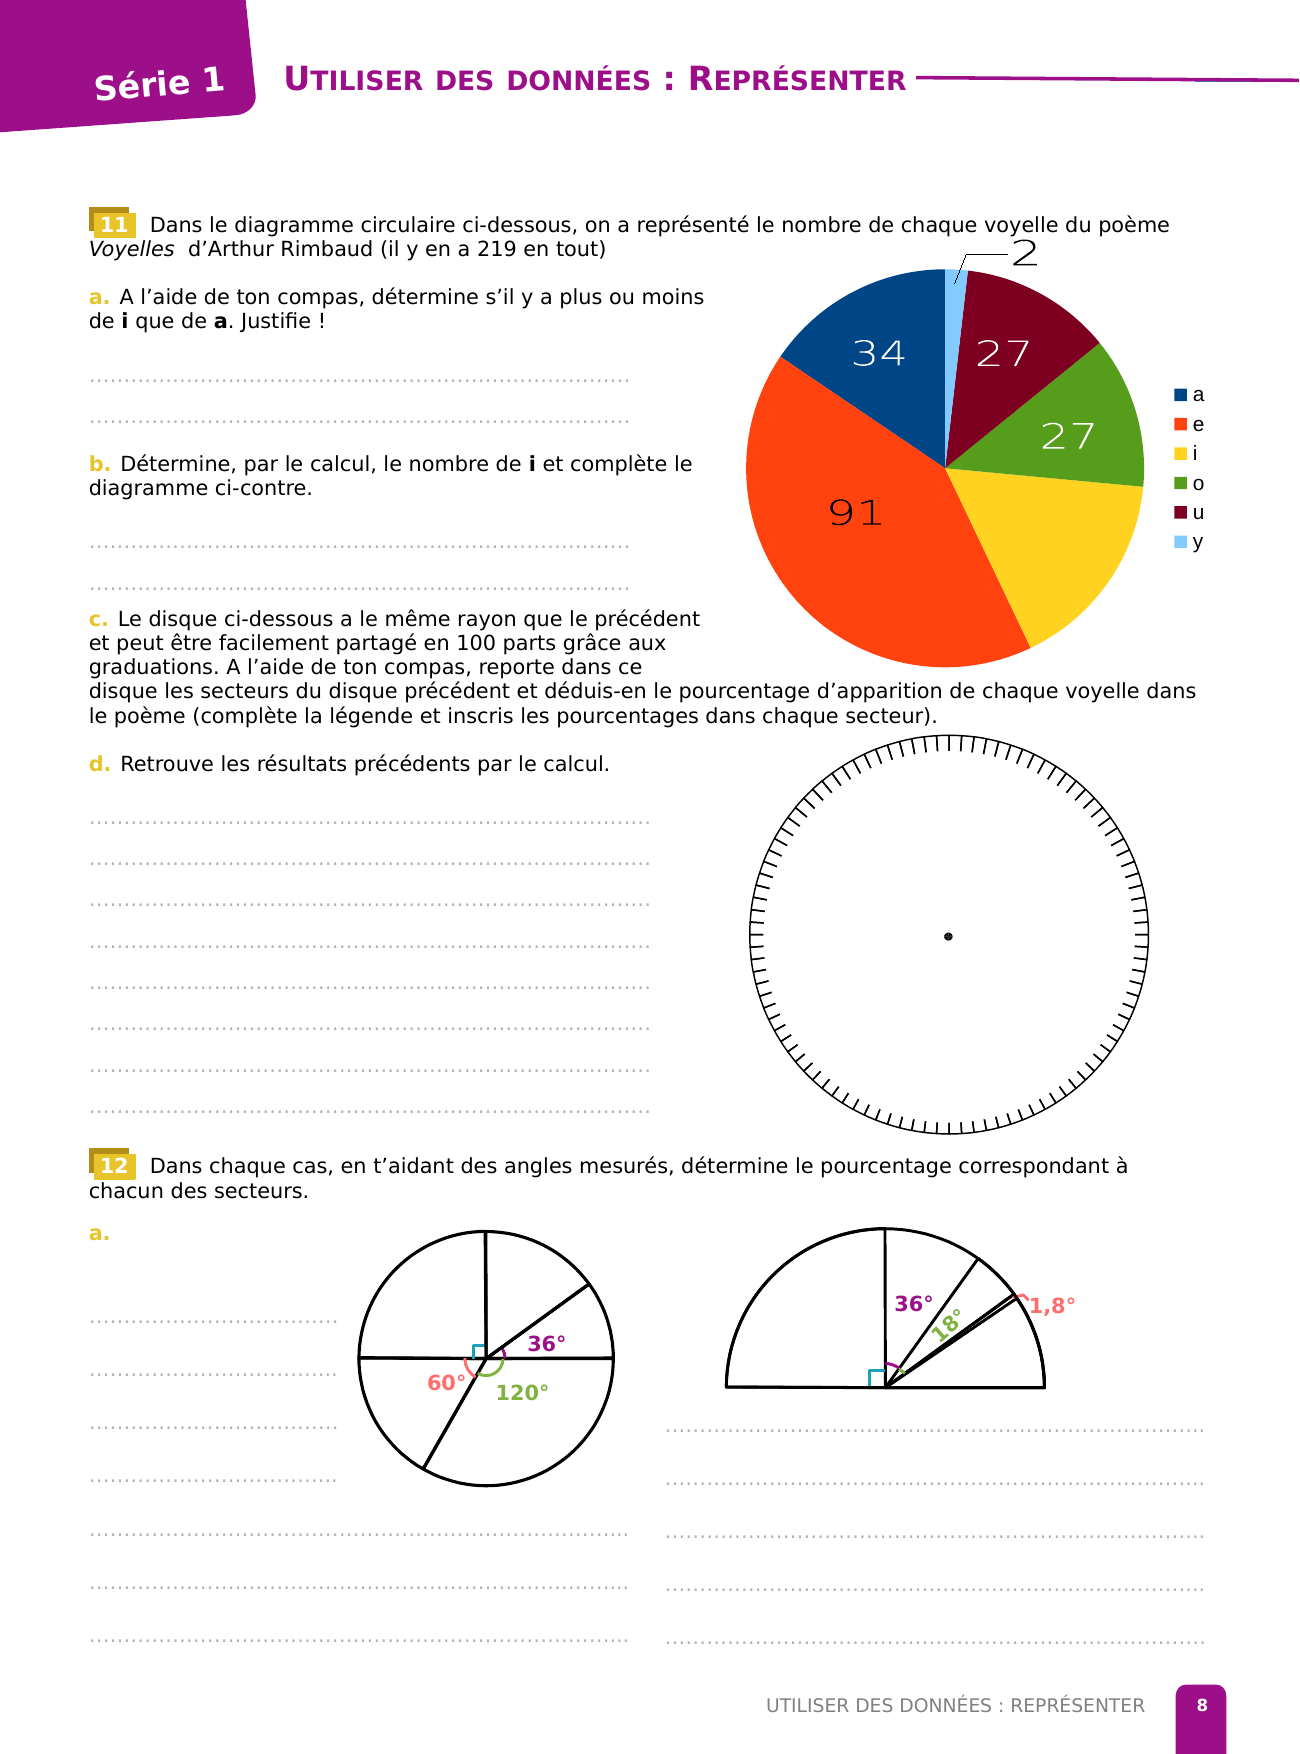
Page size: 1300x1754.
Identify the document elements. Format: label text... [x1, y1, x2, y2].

text [1032, 1077, 1211, 1118]
text ……………………………... [476, 1361, 611, 1382]
text ……………………………... [88, 1446, 477, 1488]
text [1120, 829, 1211, 870]
list …………………………………………………………………… [88, 387, 722, 428]
text ……………………………… [366, 1393, 464, 1435]
list Retrouve les résultats précédents par le calcul. [88, 752, 865, 776]
text ……………………………………………………………………… [88, 912, 750, 953]
text …………………………………………………………………… [88, 553, 722, 595]
text …………………………………………………………………... [664, 1502, 1211, 1543]
text ……………………………... [505, 1340, 611, 1356]
subtitle Dans chaque cas, en t’aidant des angles mesurés, détermine le pourcentage correspondant à chacun des secteurs. [88, 1148, 1211, 1203]
list …………………………………………………………………… [88, 346, 722, 387]
text [594, 1287, 635, 1328]
text ……………………………… [88, 1287, 378, 1328]
text ……………………………………………………………………… [88, 1077, 866, 1118]
text …………………………………………………………………… [664, 1608, 1211, 1649]
text ……………………………… [445, 1393, 606, 1435]
text [1087, 788, 1211, 829]
text …………………………………………………………………... [88, 1499, 635, 1541]
text [1091, 1036, 1211, 1077]
text ……………………………... [361, 1360, 473, 1382]
text [1139, 870, 1211, 912]
text [1141, 953, 1211, 994]
subtitle Dans le diagramme circulaire ci-dessous, on a représenté le nombre de chaque voyelle du poème Voyelles d’Arthur Rimbaud (il y en a 219 en tout) [88, 207, 1211, 262]
list A l’aide de ton compas, détermine s’il y a plus ou moins de i que de a. Justifie ! [88, 285, 722, 334]
text ……………………………………………………………………… [88, 953, 757, 994]
text [365, 1287, 484, 1328]
text [1149, 912, 1211, 953]
list …………………………………………………………………… [88, 512, 722, 553]
text ……………………………... [613, 1340, 635, 1382]
text [1123, 994, 1211, 1036]
list Détermine, par le calcul, le nombre de i et complète le diagramme ci-contre. [88, 452, 722, 500]
list Le disque ci-dessous a le même rayon que le précédent et peut être facilement partagé en 100 parts grâce aux graduations. A l’aide de ton compas, reporte dans ce disque les secteurs du disque précédent et déduis-en le pourcentage d’apparition de chaque voyelle dans le poème (complète la légende et inscris les pourcentages dans chaque secteur). [88, 607, 1211, 728]
text [488, 1287, 580, 1328]
list [1034, 752, 1211, 776]
text [533, 1287, 607, 1328]
text ……………………………………………………………………… [88, 994, 776, 1036]
text ……………………………… [591, 1393, 635, 1435]
text …………………………………………………………………... [664, 1449, 1211, 1490]
text ……………………………... [361, 1340, 484, 1356]
text …………………………………………………………………... [664, 1396, 1211, 1437]
text …………………………………………………………………... [88, 1606, 635, 1647]
text ……………………………………………………………………… [88, 870, 759, 912]
text ……………………………………………………………………… [88, 829, 778, 870]
text ……………………………... [88, 1340, 359, 1382]
text …………………………………………………………………... [664, 1555, 1211, 1596]
text ……………………………………………………………………… [88, 1036, 807, 1077]
text [427, 1446, 575, 1484]
text [495, 1446, 635, 1488]
text …………………………………………………………………... [88, 1553, 635, 1594]
text ……………………………………………………………………… [88, 788, 811, 829]
text ……………………………… [88, 1393, 381, 1435]
